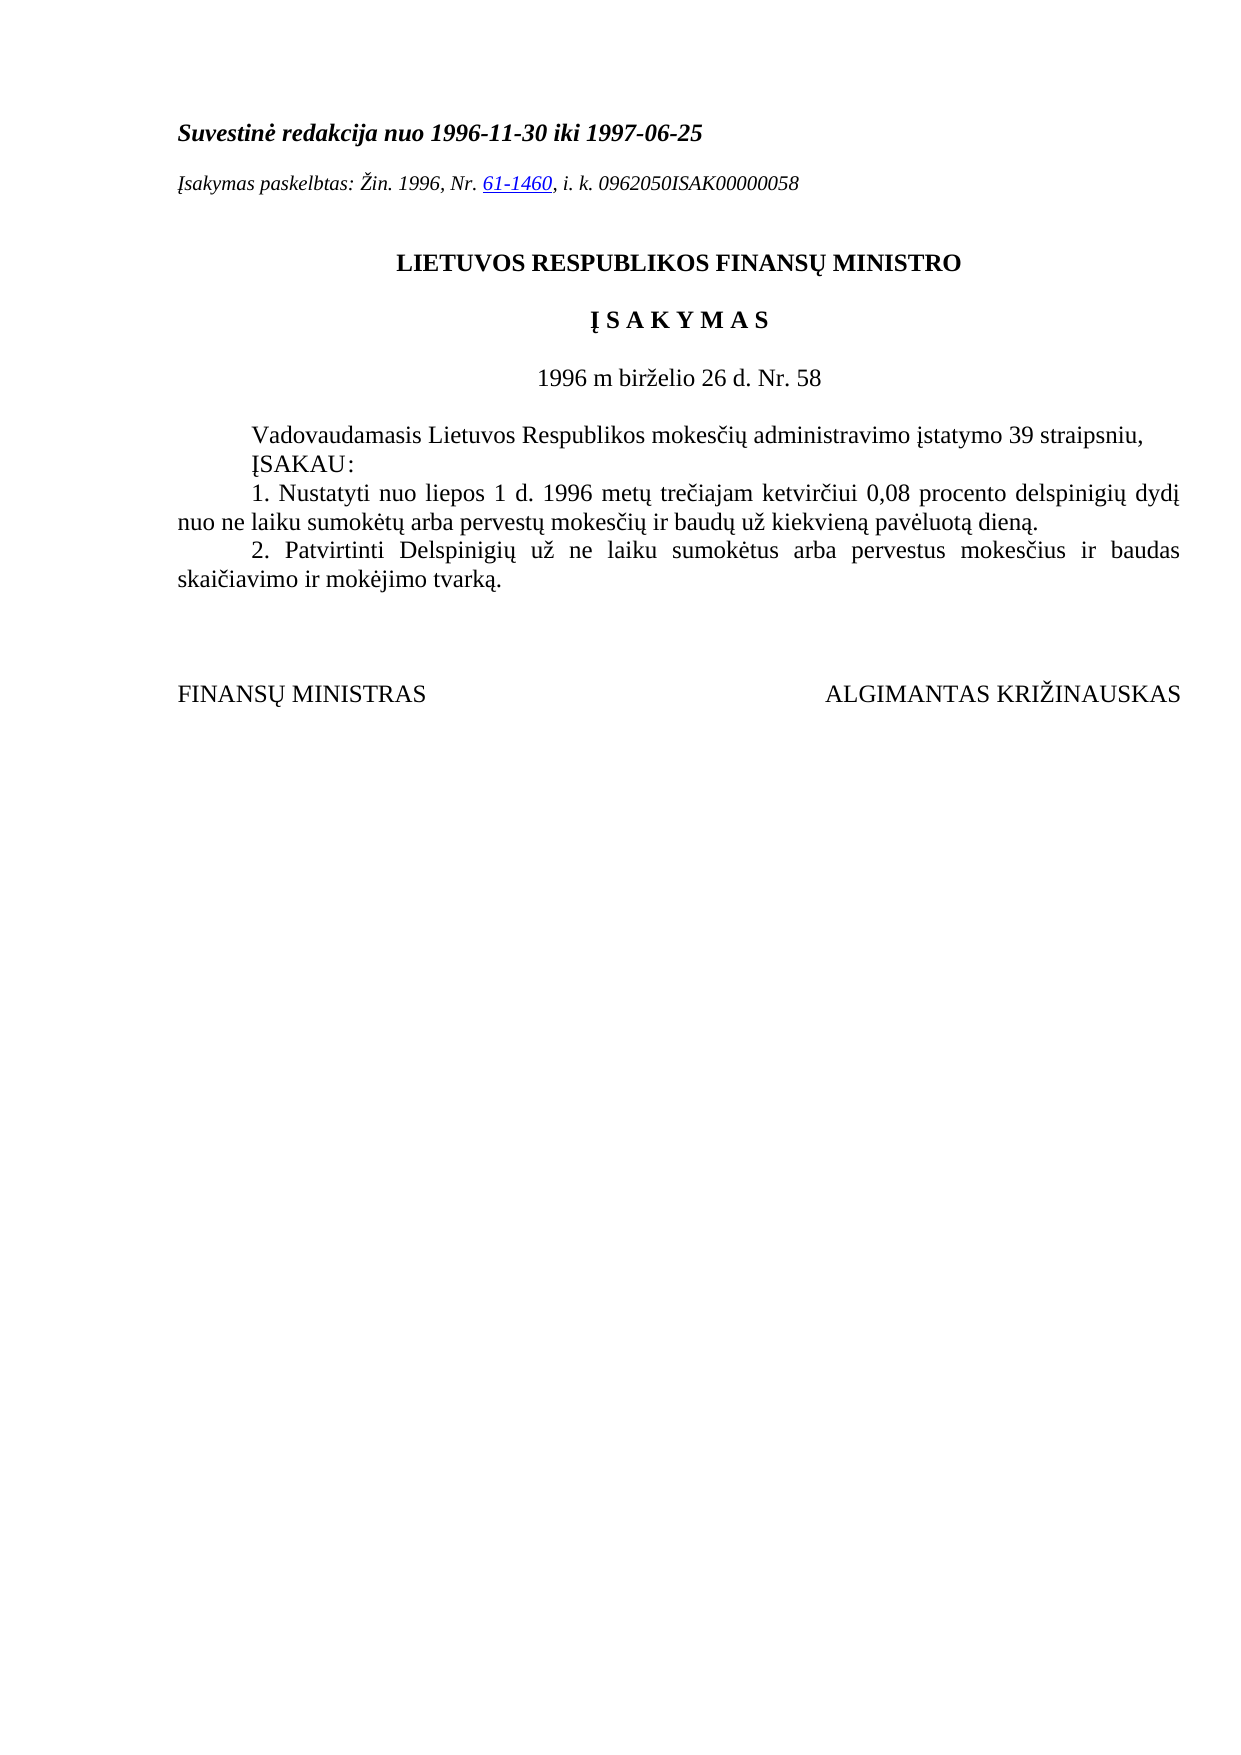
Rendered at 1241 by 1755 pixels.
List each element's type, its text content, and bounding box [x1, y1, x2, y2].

text 2. Patvirtinti Delspinigių už ne laiku sumokėtus arba pervestus mokesčius ir baudas skaičiavimo ir mokėjimo tvarką. [177, 535, 1181, 593]
text 1996 m birželio 26 d. Nr. 58 [177, 363, 1181, 392]
text Įsakymas paskelbtas: Žin. 1996, Nr. 61-1460, i. k. 0962050ISAK00000058 [177, 171, 1181, 195]
text 1. Nustatyti nuo liepos 1 d. 1996 metų trečiajam ketvirčiui 0,08 procento delspinigių dydį nuo ne laiku sumokėtų arba pervestų mokesčių ir baudų už kiekvieną pavėluotą dieną. [177, 478, 1181, 535]
text FINANSŲ MINISTRAS ALGIMANTAS KRIŽINAUSKAS [177, 679, 1181, 708]
text Vadovaudamasis Lietuvos Respublikos mokesčių administravimo įstatymo 39 straipsniu, [177, 420, 1181, 449]
text LIETUVOS RESPUBLIKOS FINANSŲ MINISTRO [177, 248, 1181, 277]
text Suvestinė redakcija nuo 1996-11-30 iki 1997-06-25 [177, 118, 1181, 147]
text ĮSAKYMAS [177, 305, 1181, 334]
text ĮSAKAU: [177, 449, 1181, 478]
